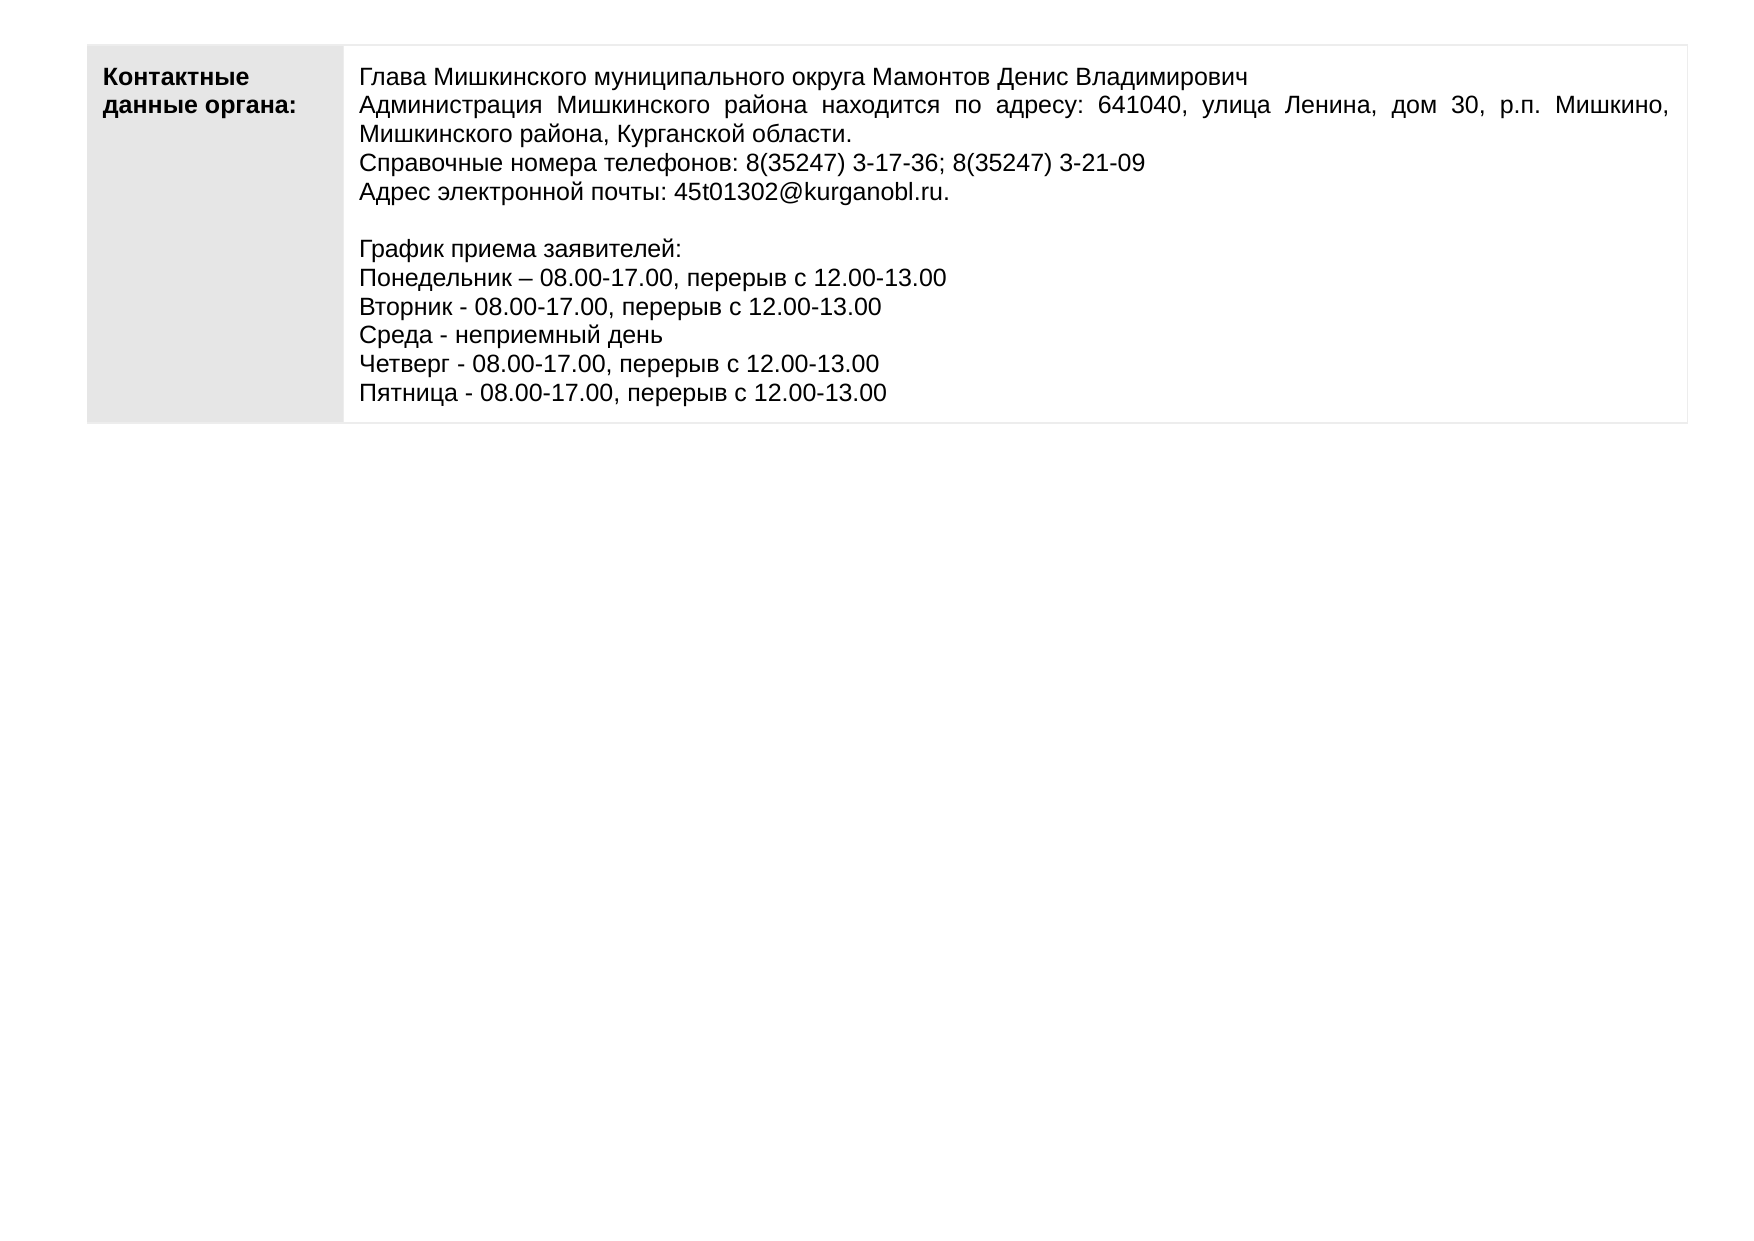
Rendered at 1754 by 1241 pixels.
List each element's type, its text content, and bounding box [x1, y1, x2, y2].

table_cell Глава Мишкинского муниципального округа Мамонтов Денис Владимирович Администрация Мишкинского района находится по адресу: 641040, улица Ленина, дом 30, р.п. Мишкино, Мишкинского района, Курганской области. Справочные номера телефонов: 8(35247) 3-17-36; 8(35247) 3-21-09 Адрес электронной почты: 45t01302@kurganobl.ru. График приема заявителей: Понедельник – 08.00-17.00, перерыв с 12.00-13.00 Вторник - 08.00-17.00, перерыв с 12.00-13.00 Среда - неприемный день Четверг - 08.00-17.00, перерыв с 12.00-13.00 Пятница - 08.00-17.00, перерыв с 12.00-13.00 [344, 46, 1687, 422]
table_cell Контактные данные органа: [87, 46, 343, 422]
